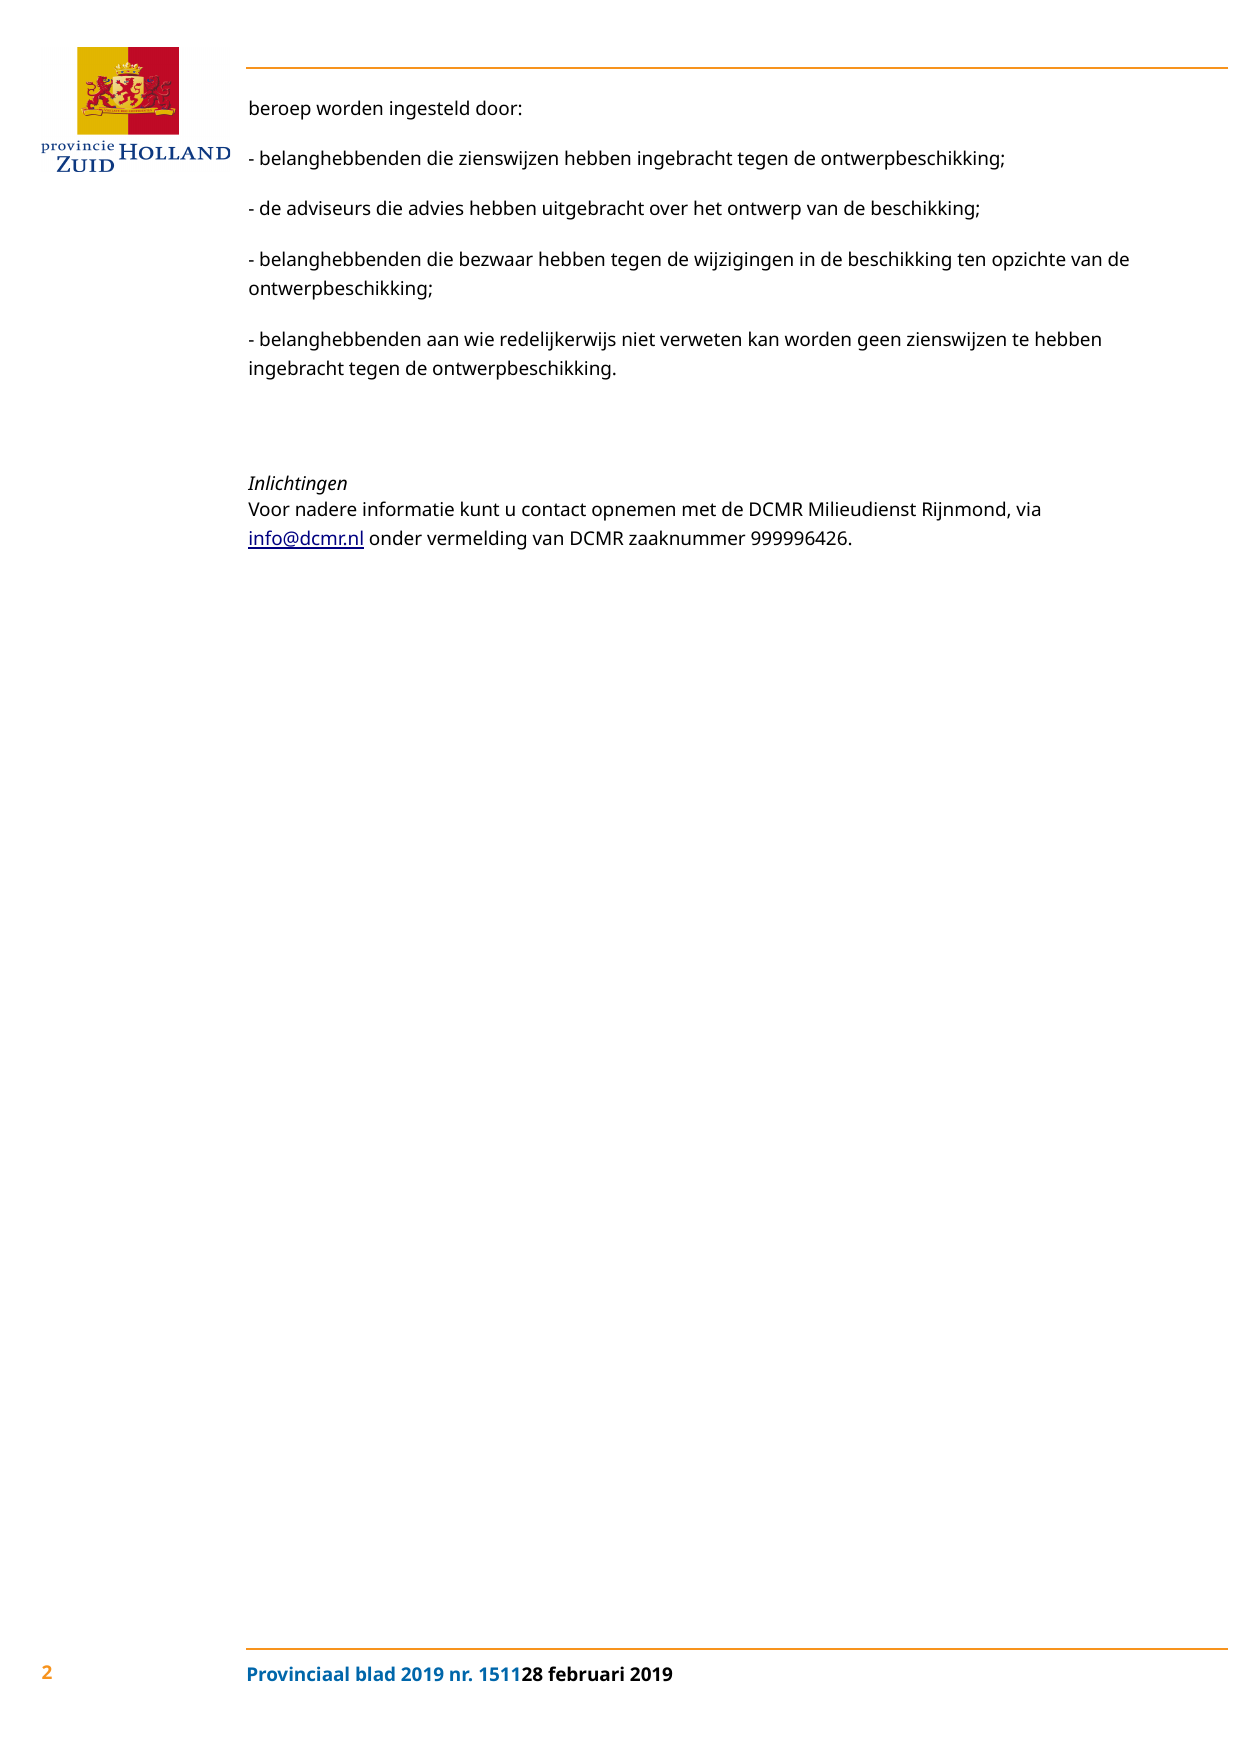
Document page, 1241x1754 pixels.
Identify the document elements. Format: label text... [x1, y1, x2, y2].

text - belanghebbenden die zienswijzen hebben ingebracht tegen de ontwerpbeschikking; [248, 145, 1152, 171]
text beroep worden ingesteld door: [248, 95, 1152, 121]
text - belanghebbenden die bezwaar hebben tegen de wijzigingen in de beschikking ten opzichte van de ontwerpbeschikking; [248, 246, 1152, 301]
text - de adviseurs die advies hebben uitgebracht over het ontwerp van de beschikking; [248, 196, 1152, 221]
picture [41, 47, 231, 172]
text - belanghebbenden aan wie redelijkerwijs niet verweten kan worden geen zienswijzen te hebben ingebracht tegen de ontwerpbeschikking. [248, 326, 1152, 381]
text Voor nadere informatie kunt u contact opnemen met de DCMR Milieudienst Rijnmond, via info@dcmr.nl onder vermelding van DCMR zaaknummer 999996426. [248, 496, 1152, 551]
text Inlichtingen [248, 470, 1152, 496]
